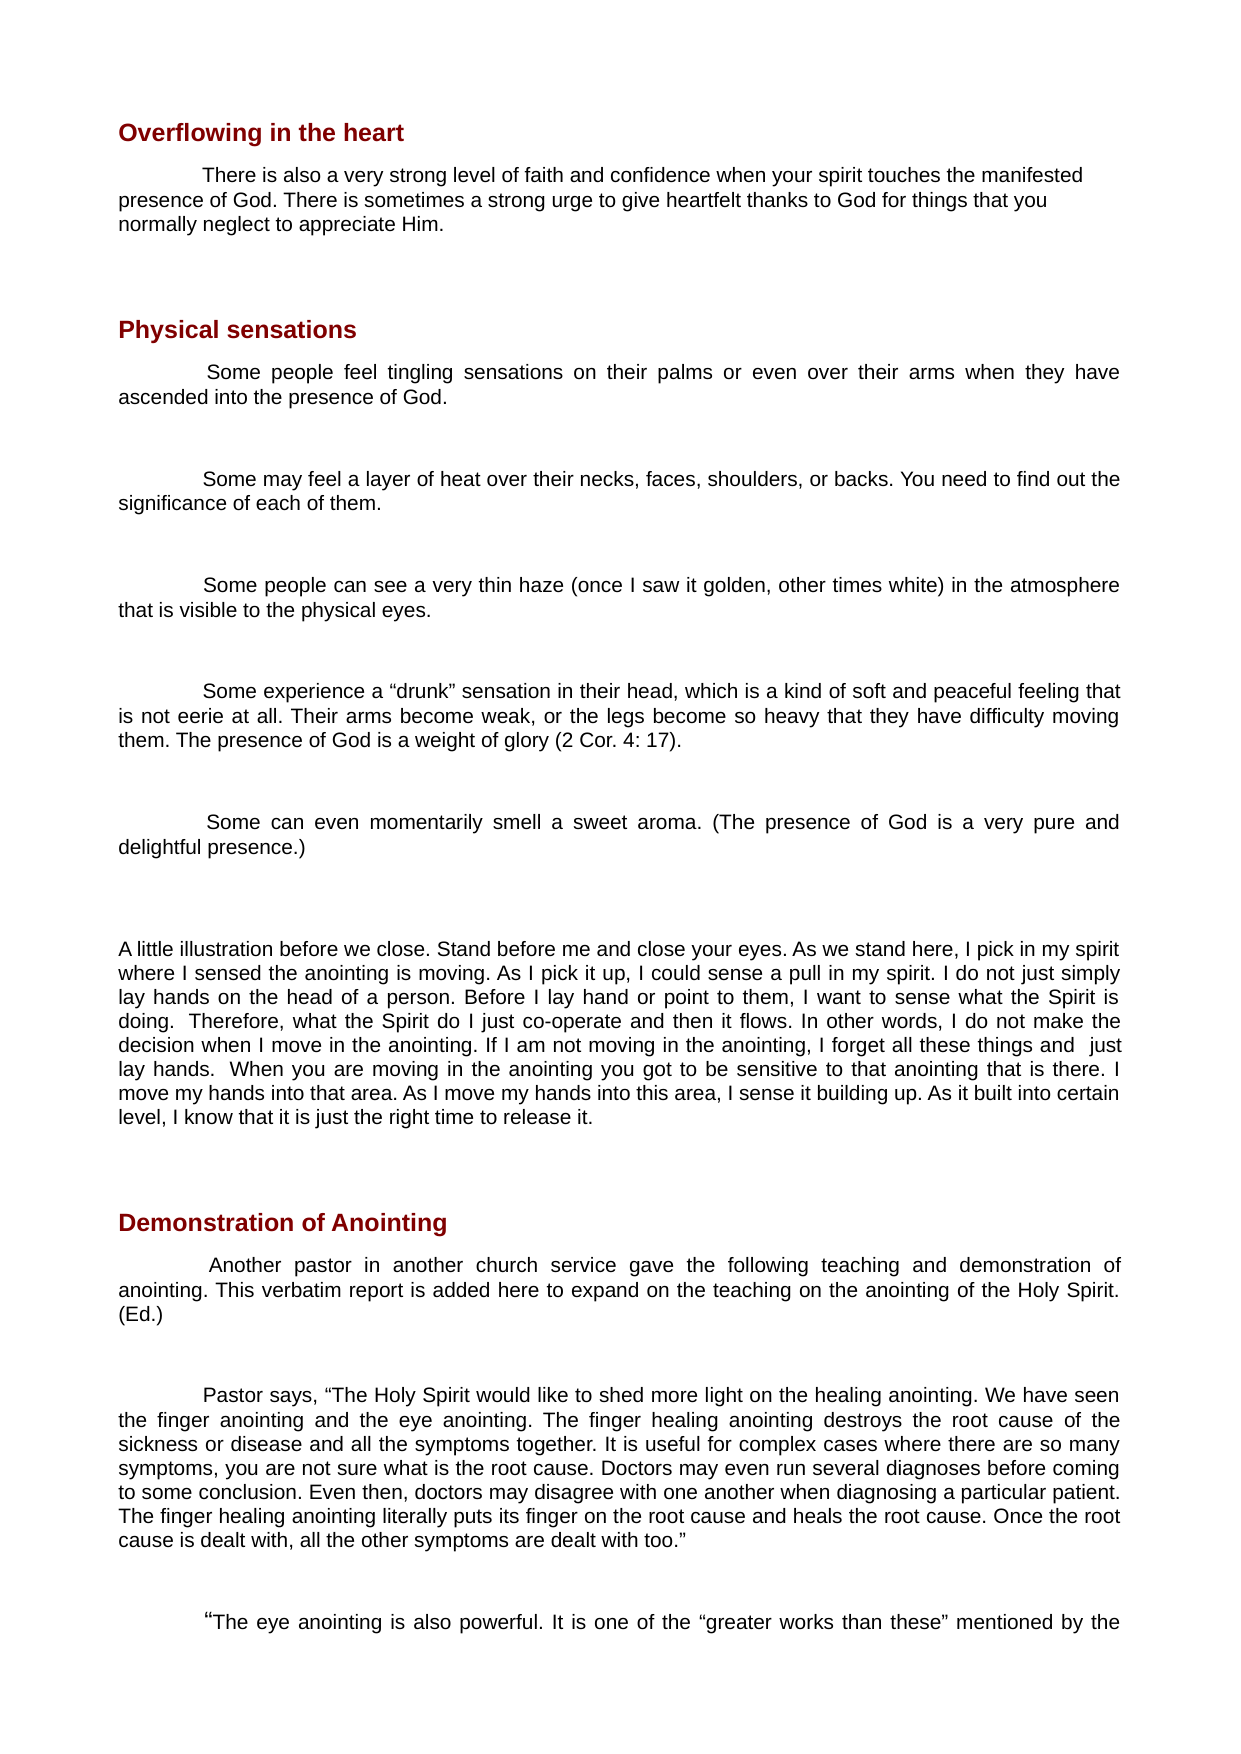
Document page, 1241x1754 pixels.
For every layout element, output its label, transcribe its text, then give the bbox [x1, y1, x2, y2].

text Some experience a “drunk” sensation in their head, which is a kind of soft and peaceful feeling that is not eerie at all. Their arms become weak, or the legs become so heavy that they have difficulty moving them. The presence of God is a weight of glory (2 Cor. 4: 17). [118, 675, 1122, 752]
text Pastor says, “The Holy Spirit would like to shed more light on the healing anointing. We have seen the finger anointing and the eye anointing. The finger healing anointing destroys the root cause of the sickness or disease and all the symptoms together. It is useful for complex cases where there are so many symptoms, you are not sure what is the root cause. Doctors may even run several diagnoses before coming to some conclusion. Even then, doctors may disagree with one another when diagnosing a particular patient. The finger healing anointing literally puts its finger on the root cause and heals the root cause. Once the root cause is dealt with, all the other symptoms are dealt with too.” [118, 1379, 1122, 1552]
subtitle Physical sensations [118, 315, 1122, 343]
text Some people can see a very thin haze (once I saw it golden, other times white) in the atmosphere that is visible to the physical eyes. [118, 569, 1122, 622]
subtitle Overflowing in the heart [118, 118, 1122, 147]
text “The eye anointing is also powerful. It is one of the “greater works than these” mentioned by the [118, 1606, 1122, 1634]
text Some people feel tingling sensations on their palms or even over their arms when they have ascended into the presence of God. [118, 356, 1122, 409]
text Some can even momentarily smell a sweet aroma. (The presence of God is a very pure and delightful presence.) [118, 806, 1122, 858]
text Some may feel a layer of heat over their necks, faces, shoulders, or backs. You need to find out the significance of each of them. [118, 462, 1122, 515]
subtitle A little illustration before we close. Stand before me and close your eyes. As we stand here, I pick in my spirit where I sensed the anointing is moving. As I pick it up, I could sense a pull in my spirit. I do not just simply lay hands on the head of a person. Before I lay hand or point to them, I want to sense what the Spirit is doing. Therefore, what the Spirit do I just co-operate and then it flows. In other words, I do not make the decision when I move in the anointing. If I am not moving in the anointing, I forget all these things and just lay hands. When you are moving in the anointing you got to be sensitive to that anointing that is there. I move my hands into that area. As I move my hands into this area, I sense it building up. As it built into certain level, I know that it is just the right time to release it. [118, 937, 1122, 1129]
subtitle Demonstration of Anointing [118, 1208, 1122, 1236]
text There is also a very strong level of faith and confidence when your spirit touches the manifested presence of God. There is sometimes a strong urge to give heartfelt thanks to God for things that you normally neglect to appreciate Him. [118, 159, 1122, 236]
text Another pastor in another church service gave the following teaching and demonstration of anointing. This verbatim report is added here to expand on the teaching on the anointing of the Holy Spirit. (Ed.) [118, 1249, 1122, 1326]
